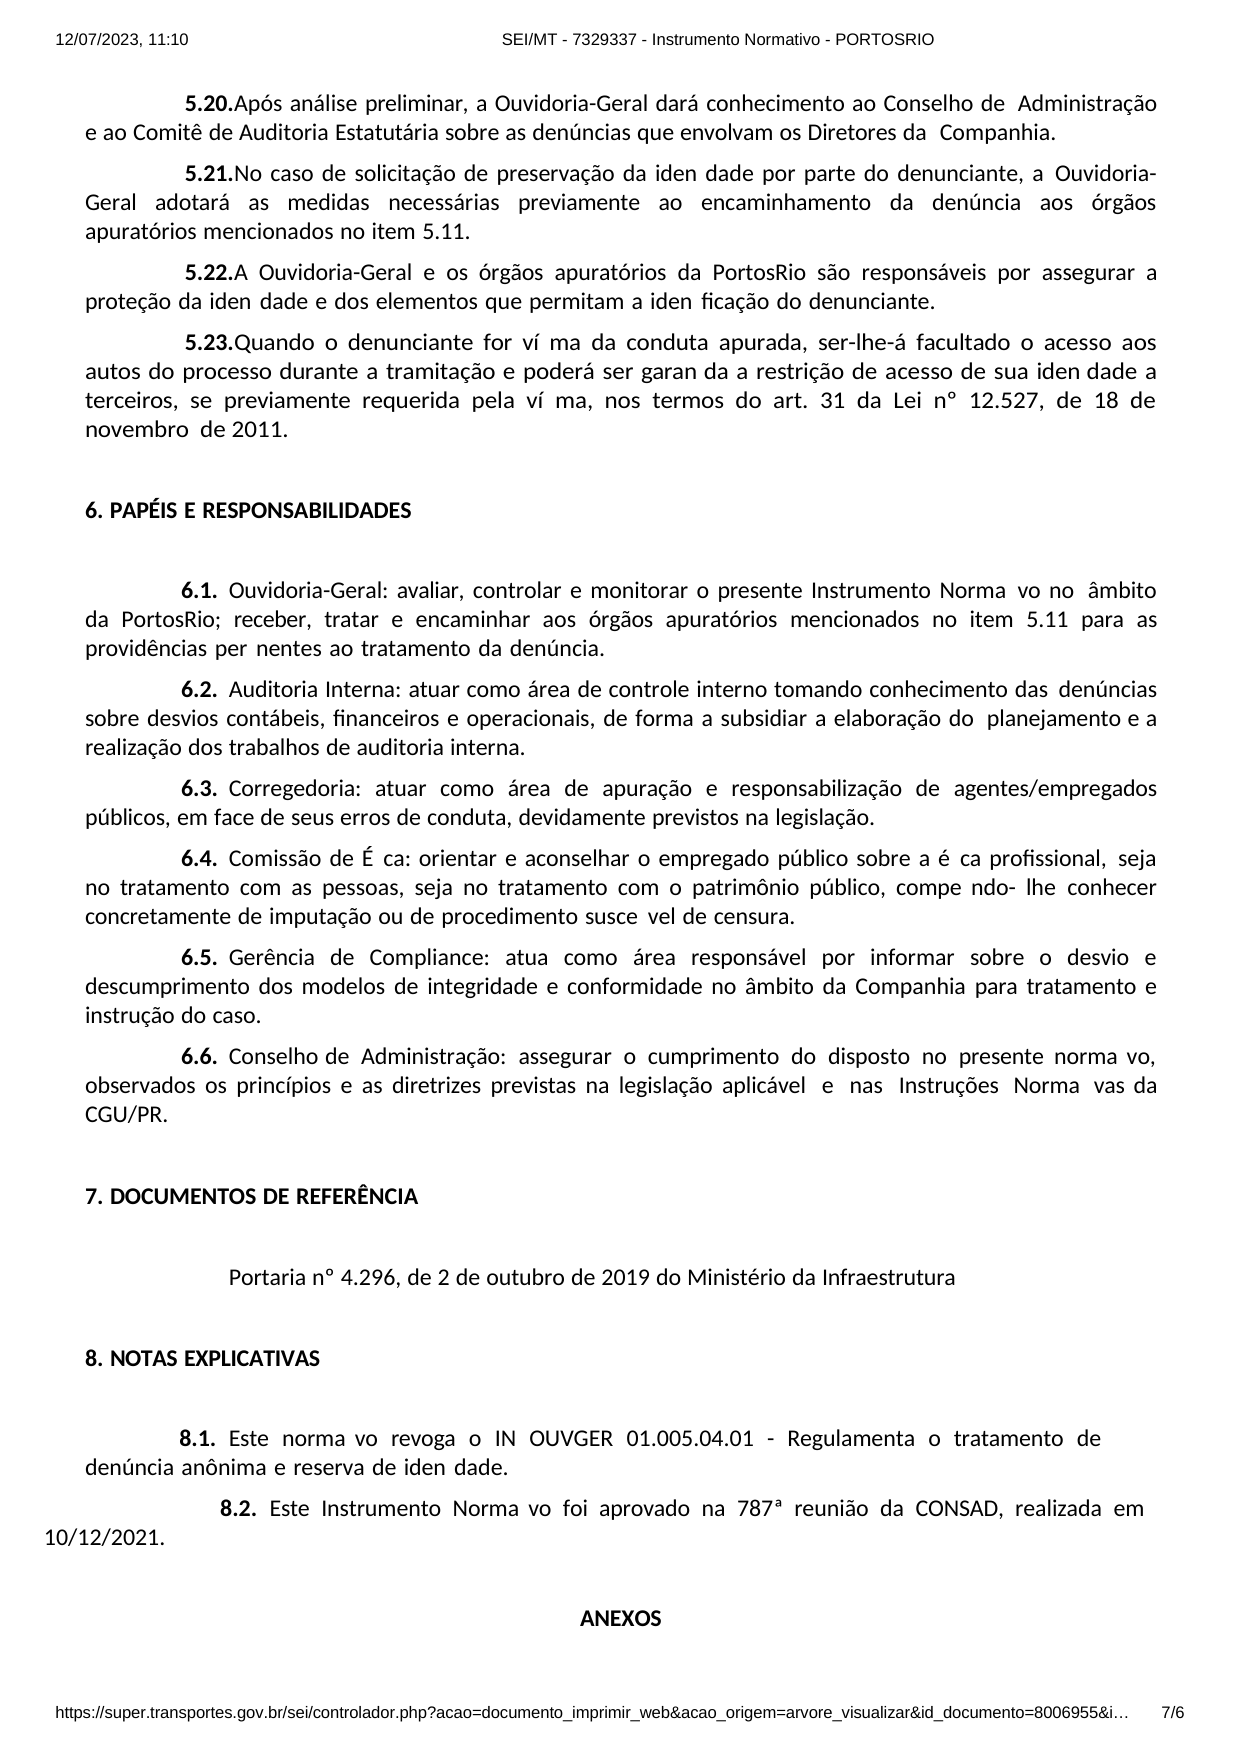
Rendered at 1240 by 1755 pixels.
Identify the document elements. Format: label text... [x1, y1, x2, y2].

list Corregedoria: atuar como área de apuração e responsabilização de agentes/empregados públicos, em face de seus erros de conduta, devidamente previstos na legislação. [44, 773, 1157, 831]
text 7. DOCUMENTOS DE REFERÊNCIA [85, 1182, 1157, 1211]
list No caso de solicitação de preservação da iden dade por parte do denunciante, a Ouvidoria-Geral adotará as medidas necessárias previamente ao encaminhamento da denúncia aos órgãos apuratórios mencionados no item 5.11. [44, 158, 1157, 245]
list Comissão de É ca: orientar e aconselhar o empregado público sobre a é ca proﬁssional, seja no tratamento com as pessoas, seja no tratamento com o patrimônio público, compe ndo- lhe conhecer concretamente de imputação ou de procedimento susce vel de censura. [44, 843, 1157, 930]
text ANEXOS [85, 1603, 1157, 1632]
list Auditoria Interna: atuar como área de controle interno tomando conhecimento das denúncias sobre desvios contábeis, ﬁnanceiros e operacionais, de forma a subsidiar a elaboração do planejamento e a realização dos trabalhos de auditoria interna. [44, 674, 1157, 761]
list A Ouvidoria-Geral e os órgãos apuratórios da PortosRio são responsáveis por assegurar a proteção da iden dade e dos elementos que permitam a iden ﬁcação do denunciante. [44, 257, 1157, 315]
list Conselho de Administração: assegurar o cumprimento do disposto no presente norma vo, observados os princípios e as diretrizes previstas na legislação aplicável e nas Instruções Norma vas da CGU/PR. [44, 1041, 1157, 1128]
list Este Instrumento Norma vo foi aprovado na 787ª reunião da CONSAD, realizada em [228, 1493, 1196, 1523]
list Quando o denunciante for ví ma da conduta apurada, ser-lhe-á facultado o acesso aos autos do processo durante a tramitação e poderá ser garan da a restrição de acesso de sua iden dade a terceiros, se previamente requerida pela ví ma, nos termos do art. 31 da Lei nº 12.527, de 18 de novembro de 2011. [44, 327, 1157, 443]
list Gerência de Compliance: atua como área responsável por informar sobre o desvio e descumprimento dos modelos de integridade e conformidade no âmbito da Companhia para tratamento e instrução do caso. [44, 942, 1157, 1029]
list Ouvidoria-Geral: avaliar, controlar e monitorar o presente Instrumento Norma vo no âmbito da PortosRio; receber, tratar e encaminhar aos órgãos apuratórios mencionados no item 5.11 para as providências per nentes ao tratamento da denúncia. [44, 575, 1157, 662]
text 8. NOTAS EXPLICATIVAS [85, 1343, 1157, 1372]
list Após análise preliminar, a Ouvidoria-Geral dará conhecimento ao Conselho de Administração e ao Comitê de Auditoria Estatutária sobre as denúncias que envolvam os Diretores da Companhia. [44, 88, 1157, 146]
text 10/12/2021. [44, 1523, 1196, 1552]
text Portaria nº 4.296, de 2 de outubro de 2019 do Ministério da Infraestrutura [228, 1262, 1196, 1292]
text 6. PAPÉIS E RESPONSABILIDADES [85, 495, 1157, 524]
list Este norma vo revoga o IN OUVGER 01.005.04.01 - Regulamenta o tratamento de denúncia anônima e reserva de iden dade. [44, 1423, 1157, 1481]
